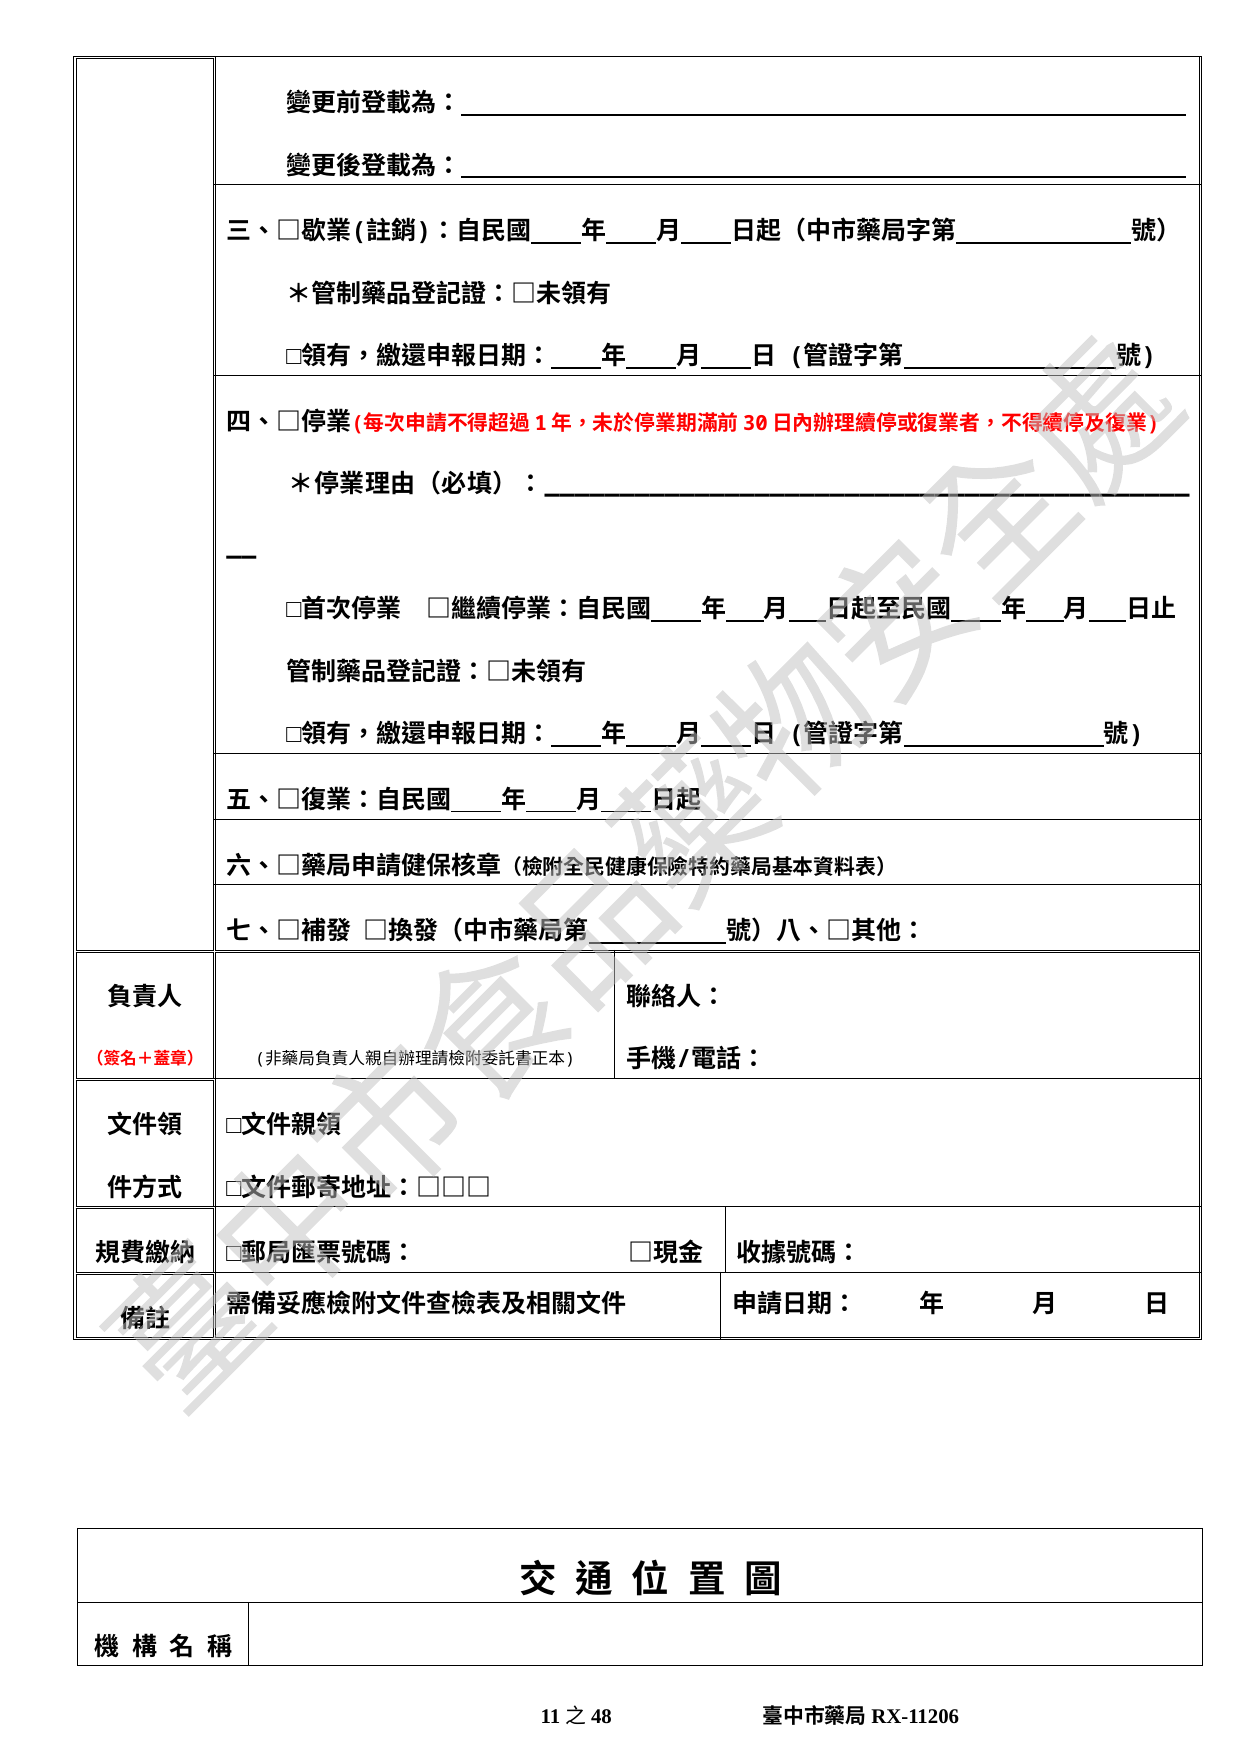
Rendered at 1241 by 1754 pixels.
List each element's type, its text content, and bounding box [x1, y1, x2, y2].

table_header 交 通 位 置 圖 [78, 1529, 1202, 1602]
table_cell 備註 [164, 1285, 199, 1324]
table_cell 備註 [151, 1275, 191, 1311]
table_cell 收據號碼： [726, 1207, 1199, 1272]
table_cell [249, 1603, 1202, 1665]
table_cell 備註 [77, 1275, 140, 1337]
table_cell 備註 [163, 1287, 213, 1337]
table_cell 申請日期： 年 月 日 [721, 1273, 1199, 1337]
table_cell (非藥局負責人親自辦理請檢附委託書正本) [216, 953, 614, 1078]
table_cell □文件親領 □文件郵寄地址：□□□ [216, 1079, 1199, 1206]
table_cell 備註 [153, 1275, 171, 1289]
table_cell □郵局匯票號碼： □現金 [307, 1207, 725, 1272]
table_cell 需備妥應檢附文件查檢表及相關文件 [216, 1273, 720, 1337]
table_cell □郵局匯票號碼： □現金 [216, 1236, 252, 1272]
table_cell 變更前登載為： 變更後登載為： [216, 57, 1199, 184]
table_cell 聯絡人： 手機/電話： [615, 953, 1199, 1078]
table_cell 負責人 （簽名＋蓋章） [77, 953, 213, 1078]
table_cell 五、□復業：自民國 年 月 日起 [216, 754, 1199, 818]
table_cell □郵局匯票號碼： □現金 [270, 1249, 325, 1272]
table_cell [77, 59, 213, 950]
table_cell 備註 [143, 1312, 154, 1323]
table_cell 七、□補發 □換發（中市藥局第 號）八、□其他： [575, 885, 630, 942]
table_cell 三、□歇業(註銷)：自民國 年 月 日起（中市藥局字第 號） ＊管制藥品登記證：□未領有 □領有，繳還申報日期： 年 月 日 (管證字第 號) [216, 185, 1199, 375]
table_cell 文件領 件方式 [77, 1081, 213, 1206]
table_cell 備註 [130, 1293, 149, 1308]
table_cell 四、□停業(每次申請不得超過1年，未於停業期滿前30日內辦理續停或復業者，不得續停及復業) ＊停業理由（必填）：_____________________________________________ □首次停業 □繼續停業：自民國 年 月 日起至民國 年 月 日止 管制藥品登記證：□未領有 □領有，繳還申報日期： 年 月 日 (管證字第 號) [216, 376, 1199, 753]
table_cell 六、□藥局申請健保核章（檢附全民健康保險特約藥局基本資料表） [658, 820, 705, 860]
table_cell 備註 [203, 1275, 213, 1285]
table_cell 機 構 名 稱 [78, 1603, 248, 1665]
table_cell □郵局匯票號碼： □現金 [216, 1207, 243, 1234]
table_cell 七、□補發 □換發（中市藥局第 號）八、□其他： [216, 885, 574, 950]
table_cell 七、□補發 □換發（中市藥局第 號）八、□其他： [614, 897, 661, 942]
table_cell 規費繳納 [77, 1209, 213, 1272]
table_cell 七、□補發 □換發（中市藥局第 號）八、□其他： [535, 885, 592, 919]
table_cell 六、□藥局申請健保核章（檢附全民健康保險特約藥局基本資料表） [216, 820, 685, 884]
table_cell 六、□藥局申請健保核章（檢附全民健康保險特約藥局基本資料表） [728, 820, 769, 835]
table_cell □郵局匯票號碼： □現金 [279, 1207, 316, 1226]
table_cell □郵局匯票號碼： □現金 [233, 1207, 288, 1263]
table_cell 備註 [184, 1308, 213, 1337]
table_cell 六、□藥局申請健保核章（檢附全民健康保險特約藥局基本資料表） [711, 820, 1199, 884]
table_cell 備註 [203, 1329, 213, 1337]
table_cell 七、□補發 □換發（中市藥局第 號）八、□其他： [643, 885, 1199, 950]
table_cell 備註 [145, 1320, 161, 1337]
